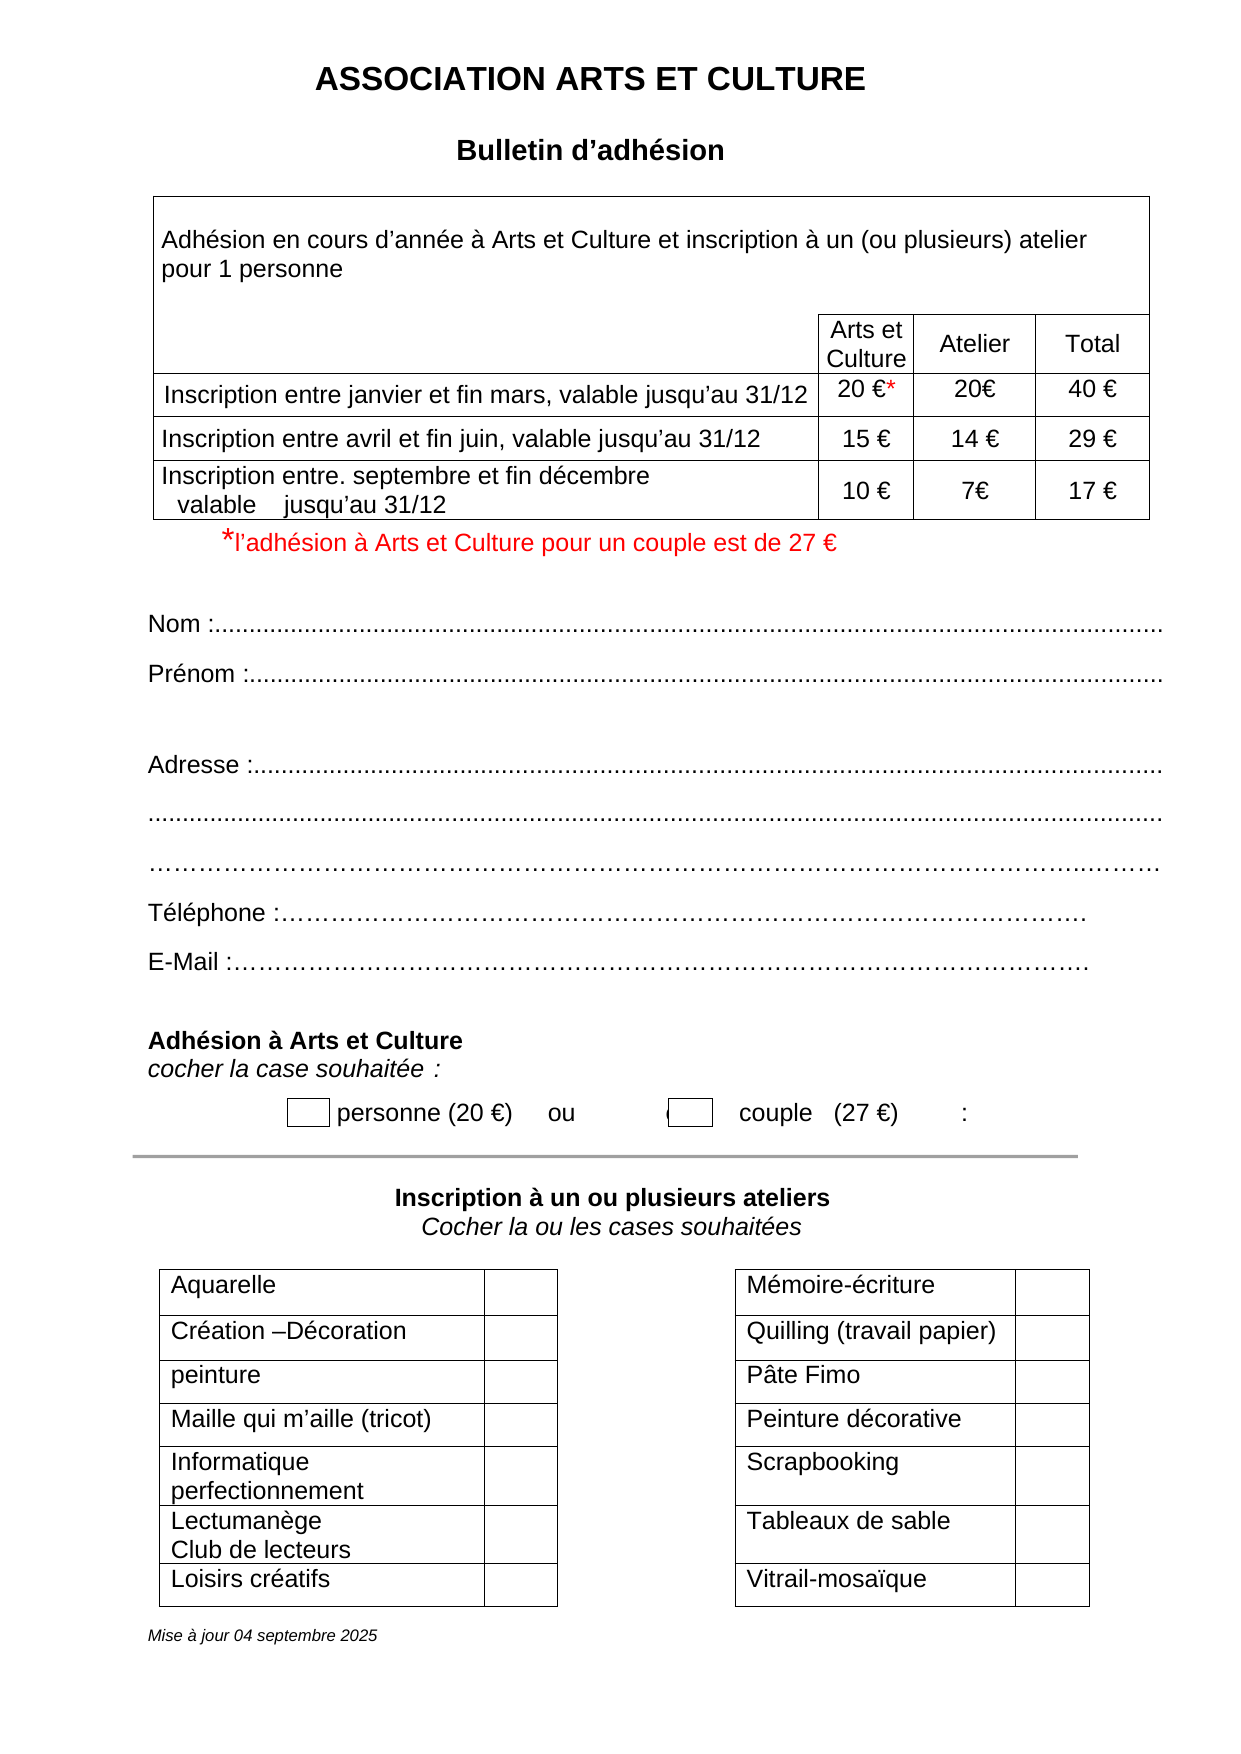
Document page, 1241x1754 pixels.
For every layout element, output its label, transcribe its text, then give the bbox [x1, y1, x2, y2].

text Nom : [88, 609, 1166, 638]
text Bulletin d’adhésion [88, 133, 1093, 167]
table_cell [558, 1403, 735, 1446]
table_cell Maille qui m’aille (tricot) [160, 1404, 484, 1446]
table_cell [558, 1446, 735, 1505]
table_cell Inscription entre avril et fin juin, valable jusqu’au 31/12 [154, 417, 818, 460]
table_cell [914, 283, 1036, 314]
table_header Aquarelle [160, 1270, 484, 1315]
text E-Mail :…………………………………………………………………………………………. [88, 947, 1166, 976]
table_cell [154, 314, 818, 373]
table_cell Inscription entre. septembre et fin décembre valable jusqu’au 31/12 [154, 461, 818, 519]
table_cell [558, 1505, 735, 1563]
table_cell Scrapbooking [736, 1447, 1015, 1505]
table_cell peinture [160, 1361, 484, 1403]
table_cell [485, 1506, 557, 1563]
table_header [485, 1270, 557, 1315]
table_cell 7€ [914, 461, 1035, 519]
table_cell 40 € [1036, 374, 1149, 416]
text Prénom : [88, 659, 1166, 688]
text *l’adhésion à Arts et Culture pour un couple est de 27 € [148, 520, 1093, 558]
text Adhésion à Arts et Culture [88, 1026, 1137, 1054]
text …………………………………………………………………………………………………..……… [88, 848, 1166, 877]
text Cocher la ou les cases souhaitées [133, 1212, 1093, 1241]
table_cell Lectumanège Club de lecteurs [160, 1506, 484, 1563]
table_cell Informatique perfectionnement [160, 1447, 484, 1505]
text Téléphone :……………………………………………………………………………………. [88, 898, 1166, 926]
table_header Adhésion en cours d’année à Arts et Culture et inscription à un (ou plusieurs) atelier pour 1 personne [154, 197, 1149, 283]
text cocher la case souhaitée : [88, 1054, 1137, 1083]
table_cell [1016, 1506, 1089, 1563]
table_cell Atelier [914, 315, 1035, 373]
table_cell [819, 283, 914, 314]
table_cell [1016, 1361, 1089, 1403]
table_cell Arts et Culture [819, 315, 913, 373]
table_cell [558, 1360, 735, 1403]
table_cell 15 € [819, 417, 913, 460]
table_cell Vitrail-mosaïque [736, 1564, 1015, 1606]
table_cell [485, 1564, 557, 1606]
table_cell [558, 1315, 735, 1359]
table_cell [485, 1361, 557, 1403]
table_cell Inscription entre janvier et fin mars, valable jusqu’au 31/12 [154, 374, 818, 416]
table_cell [485, 1316, 557, 1359]
text Mise à jour 04 septembre 2025 [148, 1626, 1093, 1645]
table_cell 20€ [914, 374, 1035, 416]
table_cell 17 € [1036, 461, 1149, 519]
table_cell Loisirs créatifs [160, 1564, 484, 1606]
table_cell [1016, 1564, 1089, 1606]
table_header [558, 1269, 735, 1315]
table_cell 14 € [914, 417, 1035, 460]
table_cell [485, 1447, 557, 1505]
table_cell Pâte Fimo [736, 1361, 1015, 1403]
table_cell [1016, 1447, 1089, 1505]
table_cell Peinture décorative [736, 1404, 1015, 1446]
table_cell 20 €* [819, 374, 913, 416]
table_cell 10 € [819, 461, 913, 519]
table_cell Total [1036, 315, 1149, 373]
table_cell [1036, 283, 1149, 314]
table_cell Quilling (travail papier) [736, 1316, 1015, 1359]
table_cell [1016, 1316, 1089, 1359]
table_cell Tableaux de sable [736, 1506, 1015, 1563]
text ASSOCIATION ARTS ET CULTURE [88, 59, 1093, 98]
table_cell [485, 1404, 557, 1446]
table_header Mémoire-écriture [736, 1270, 1015, 1315]
text Adresse : [88, 750, 1166, 778]
text 1 personne (20 €) ou cc couple (27 €) : [88, 1097, 1137, 1126]
table_cell [154, 283, 818, 314]
table_cell [558, 1563, 735, 1606]
table_cell 29 € [1036, 417, 1149, 460]
table_header [1016, 1270, 1089, 1315]
table_cell [1016, 1404, 1089, 1446]
table_cell Création –Décoration [160, 1316, 484, 1359]
text Inscription à un ou plusieurs ateliers [133, 1183, 1093, 1212]
